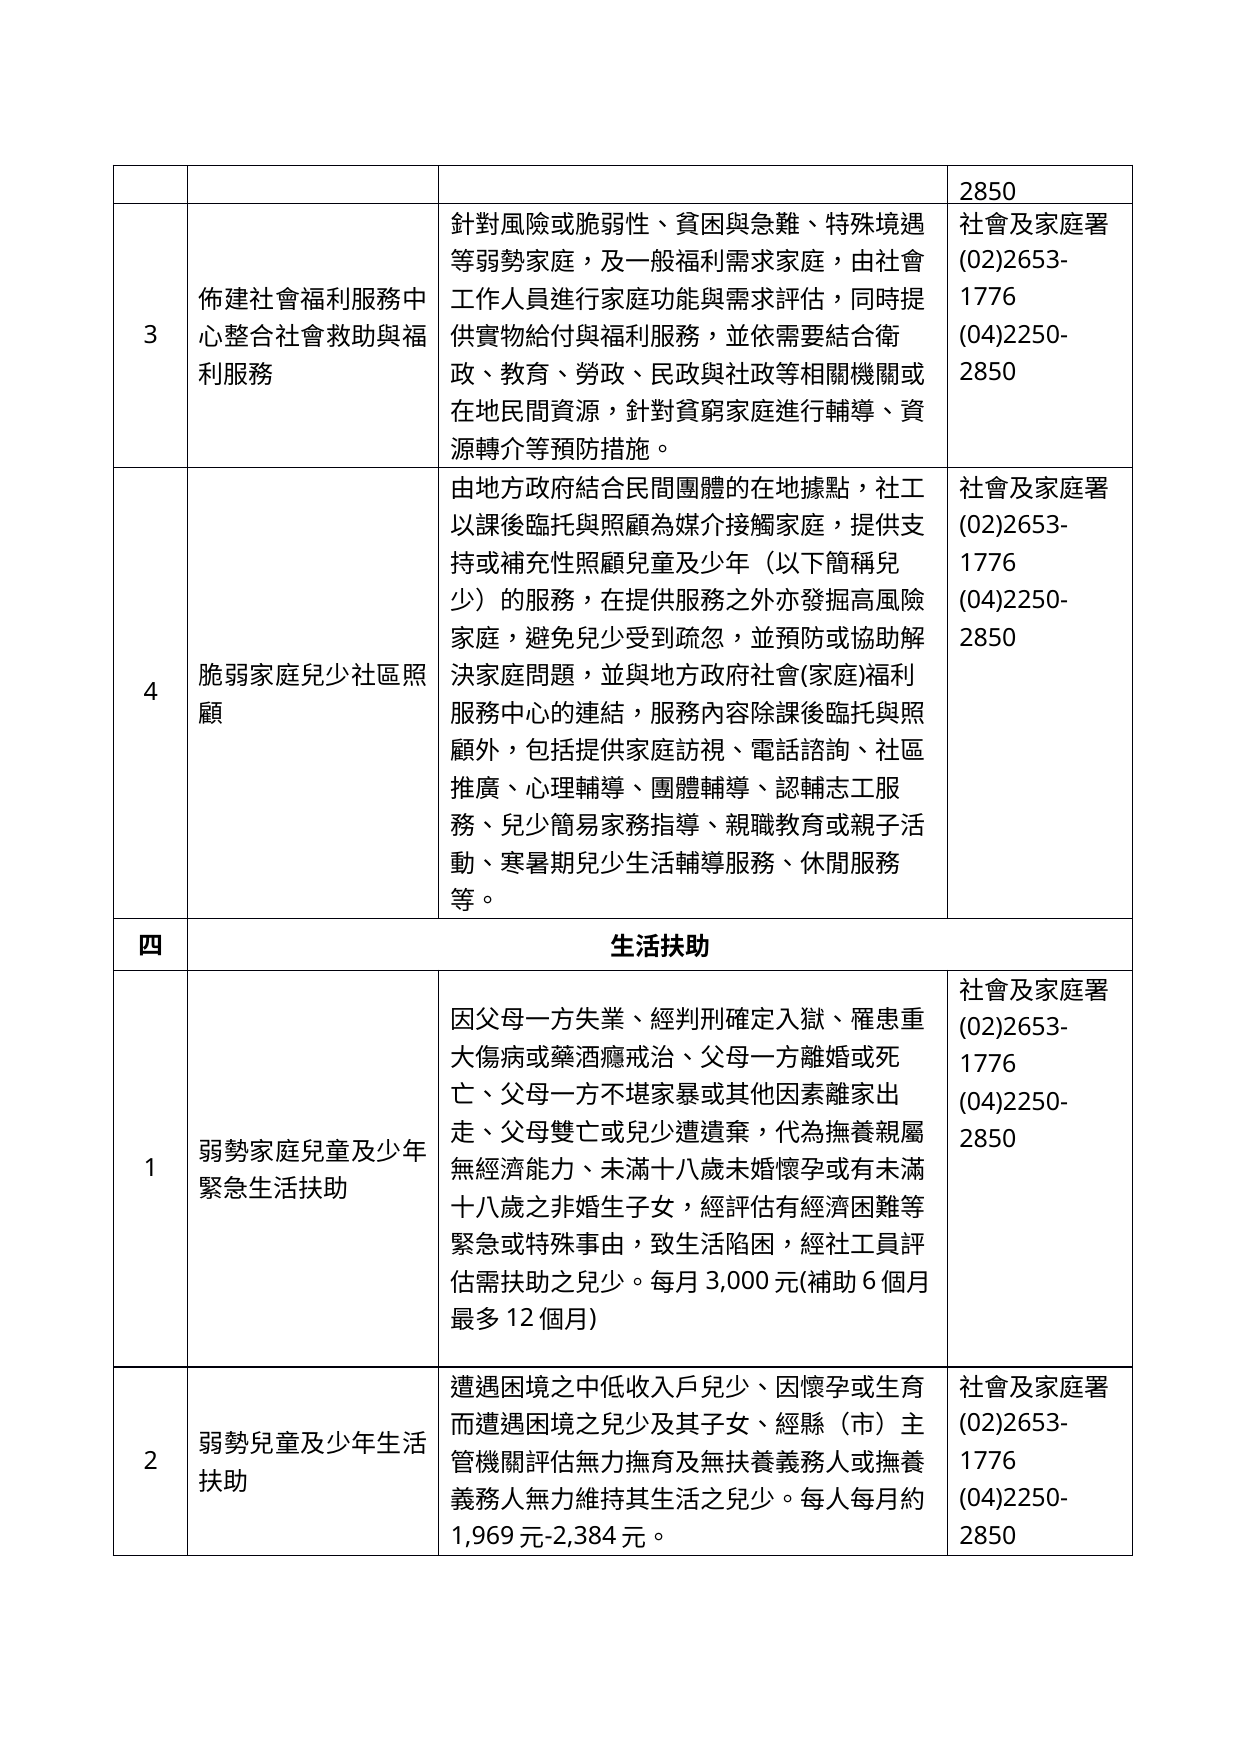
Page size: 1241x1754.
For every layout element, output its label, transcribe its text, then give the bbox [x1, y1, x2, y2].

table_cell 四 [114, 919, 187, 969]
table_cell 弱勢兒童及少年生活扶助 [188, 1368, 438, 1555]
table_cell [188, 166, 438, 203]
table_cell 因父母一方失業、經判刑確定入獄、罹患重大傷病或藥酒癮戒治、父母一方離婚或死亡、父母一方不堪家暴或其他因素離家出走、父母雙亡或兒少遭遺棄，代為撫養親屬無經濟能力、未滿十八歲未婚懷孕或有未滿十八歲之非婚生子女，經評估有經濟困難等緊急或特殊事由，致生活陷困，經社工員評估需扶助之兒少。每月3,000元(補助6個月最多12個月) [439, 971, 947, 1366]
table_cell 4 [114, 468, 187, 918]
table_cell 遭遇困境之中低收入戶兒少、因懷孕或生育而遭遇困境之兒少及其子女、經縣（市）主管機關評估無力撫育及無扶養義務人或撫養義務人無力維持其生活之兒少。每人每月約1,969元-2,384元。 [439, 1368, 947, 1555]
table_cell 社會及家庭署 (02)2653-1776 (04)2250-2850 [948, 971, 1132, 1366]
table_cell 1 [114, 971, 187, 1366]
table_cell 社會及家庭署 (02)2653-1776 (04)2250-2850 [948, 204, 1132, 467]
table_cell 由地方政府結合民間團體的在地據點，社工以課後臨托與照顧為媒介接觸家庭，提供支持或補充性照顧兒童及少年（以下簡稱兒少）的服務，在提供服務之外亦發掘高風險家庭，避免兒少受到疏忽，並預防或協助解決家庭問題，並與地方政府社會(家庭)福利服務中心的連結，服務內容除課後臨托與照顧外，包括提供家庭訪視、電話諮詢、社區推廣、心理輔導、團體輔導、認輔志工服務、兒少簡易家務指導、親職教育或親子活動、寒暑期兒少生活輔導服務、休閒服務等。 [439, 468, 947, 918]
table_cell [114, 166, 187, 203]
table_cell 脆弱家庭兒少社區照顧 [188, 468, 438, 918]
table_cell 弱勢家庭兒童及少年緊急生活扶助 [188, 971, 438, 1366]
table_cell 佈建社會福利服務中心整合社會救助與福利服務 [188, 204, 438, 467]
table_cell 2850 [948, 166, 1132, 203]
table_cell 生活扶助 [188, 919, 1132, 969]
table_cell 2 [114, 1368, 187, 1555]
table_cell 3 [114, 204, 187, 467]
table_cell 社會及家庭署 (02)2653-1776 (04)2250-2850 [948, 1368, 1132, 1555]
table_cell 社會及家庭署 (02)2653-1776 (04)2250-2850 [948, 468, 1132, 918]
table_cell 針對風險或脆弱性、貧困與急難、特殊境遇等弱勢家庭，及一般福利需求家庭，由社會工作人員進行家庭功能與需求評估，同時提供實物給付與福利服務，並依需要結合衛政、教育、勞政、民政與社政等相關機關或在地民間資源，針對貧窮家庭進行輔導、資源轉介等預防措施。 [439, 204, 947, 467]
table_cell [439, 166, 947, 203]
